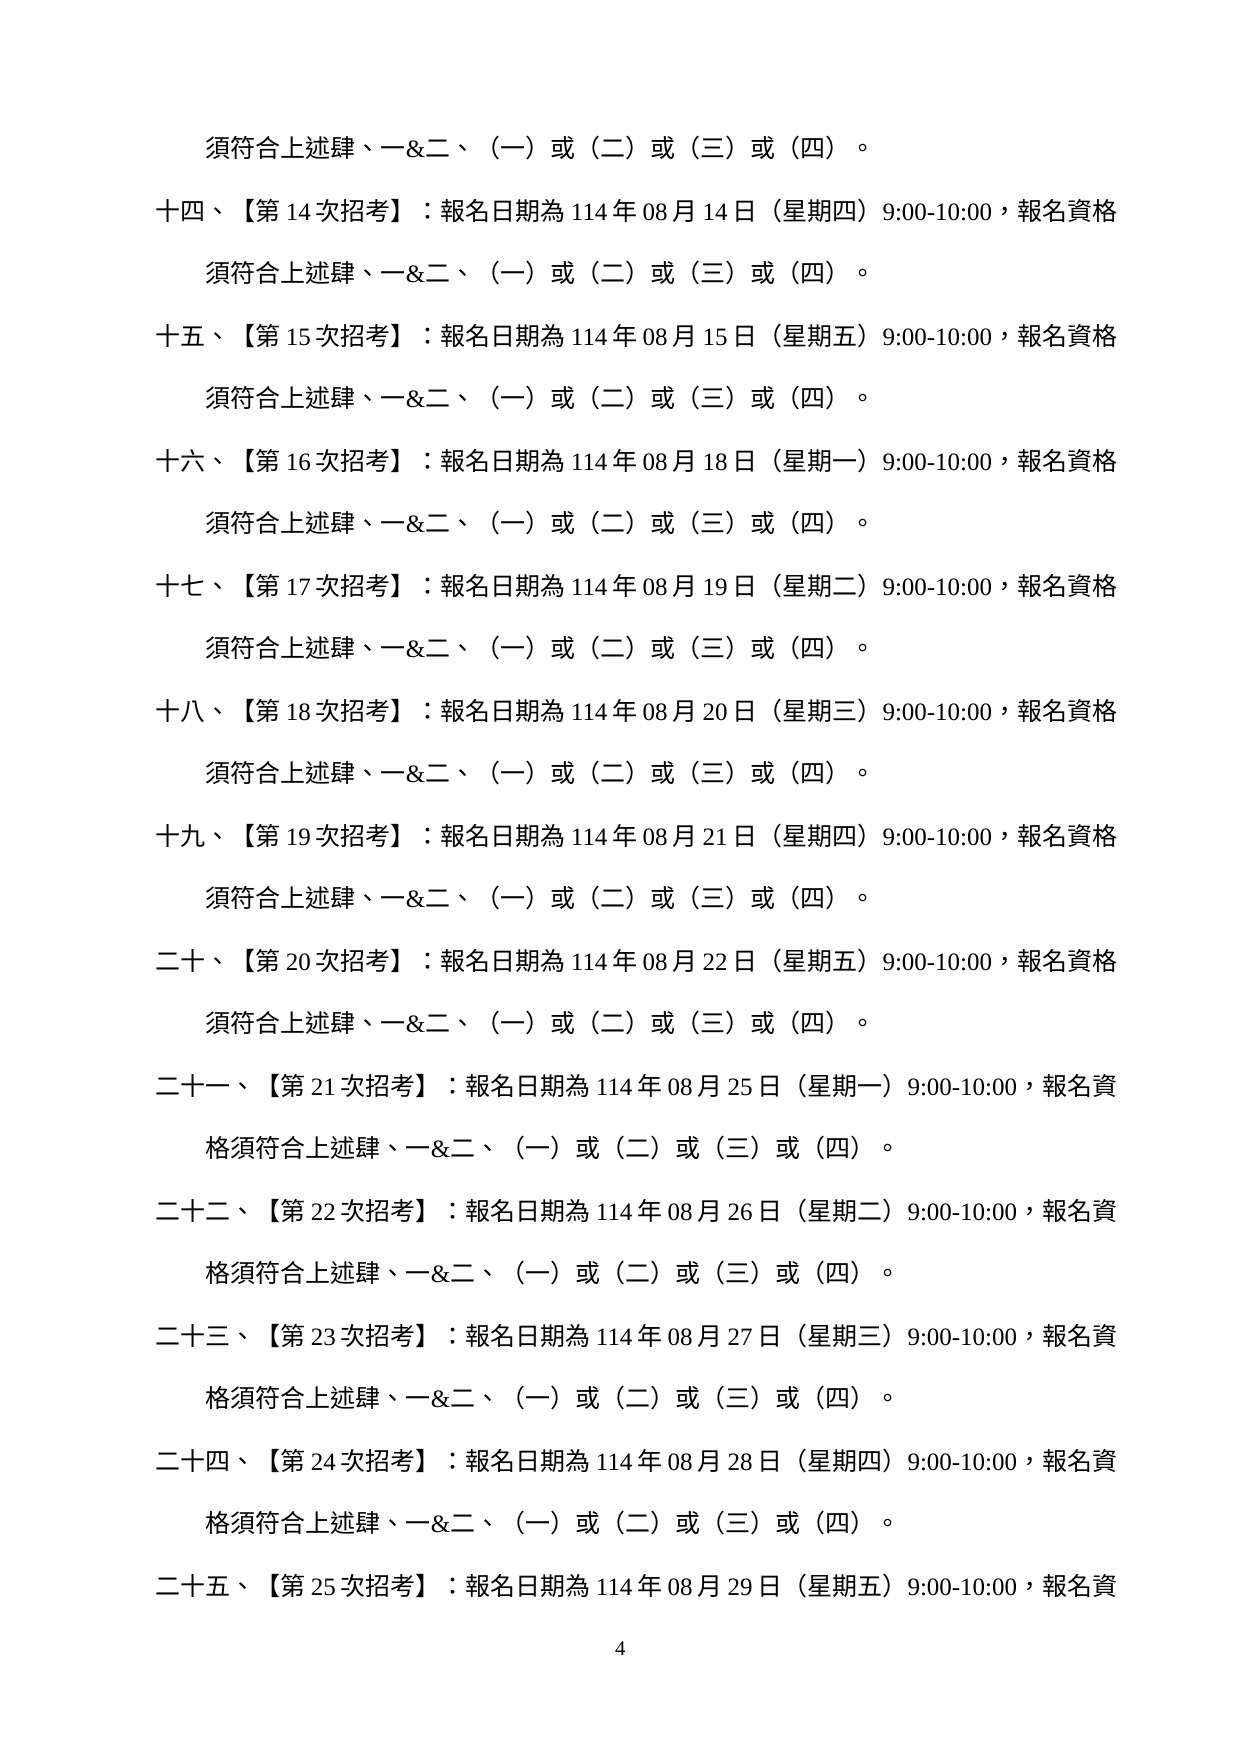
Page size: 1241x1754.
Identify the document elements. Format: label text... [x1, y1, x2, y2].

text 十八、【第18次招考】：報名日期為114年08月20日（星期三）9:00-10:00，報名資格須符合上述肆、一&二、（一）或（二）或（三）或（四）。 [156, 668, 1122, 793]
text 十四、【第14次招考】：報名日期為114年08月14日（星期四）9:00-10:00，報名資格須符合上述肆、一&二、（一）或（二）或（三）或（四）。 [156, 168, 1122, 293]
text 十六、【第16次招考】：報名日期為114年08月18日（星期一）9:00-10:00，報名資格須符合上述肆、一&二、（一）或（二）或（三）或（四）。 [156, 418, 1122, 543]
text 二十五、【第25次招考】：報名日期為114年08月29日（星期五）9:00-10:00，報名資 [156, 1543, 1122, 1605]
text 二十四、【第24次招考】：報名日期為114年08月28日（星期四）9:00-10:00，報名資格須符合上述肆、一&二、（一）或（二）或（三）或（四）。 [156, 1418, 1122, 1543]
text 二十一、【第21次招考】：報名日期為114年08月25日（星期一）9:00-10:00，報名資格須符合上述肆、一&二、（一）或（二）或（三）或（四）。 [156, 1043, 1122, 1168]
text 二十二、【第22次招考】：報名日期為114年08月26日（星期二）9:00-10:00，報名資格須符合上述肆、一&二、（一）或（二）或（三）或（四）。 [156, 1168, 1122, 1293]
text 須符合上述肆、一&二、（一）或（二）或（三）或（四）。 [156, 105, 1122, 168]
text 十七、【第17次招考】：報名日期為114年08月19日（星期二）9:00-10:00，報名資格須符合上述肆、一&二、（一）或（二）或（三）或（四）。 [156, 543, 1122, 668]
text 十五、【第15次招考】：報名日期為114年08月15日（星期五）9:00-10:00，報名資格須符合上述肆、一&二、（一）或（二）或（三）或（四）。 [156, 293, 1122, 418]
text 十九、【第19次招考】：報名日期為114年08月21日（星期四）9:00-10:00，報名資格須符合上述肆、一&二、（一）或（二）或（三）或（四）。 [156, 793, 1122, 918]
text 二十、【第20次招考】：報名日期為114年08月22日（星期五）9:00-10:00，報名資格須符合上述肆、一&二、（一）或（二）或（三）或（四）。 [156, 918, 1122, 1043]
text 二十三、【第23次招考】：報名日期為114年08月27日（星期三）9:00-10:00，報名資格須符合上述肆、一&二、（一）或（二）或（三）或（四）。 [156, 1293, 1122, 1418]
